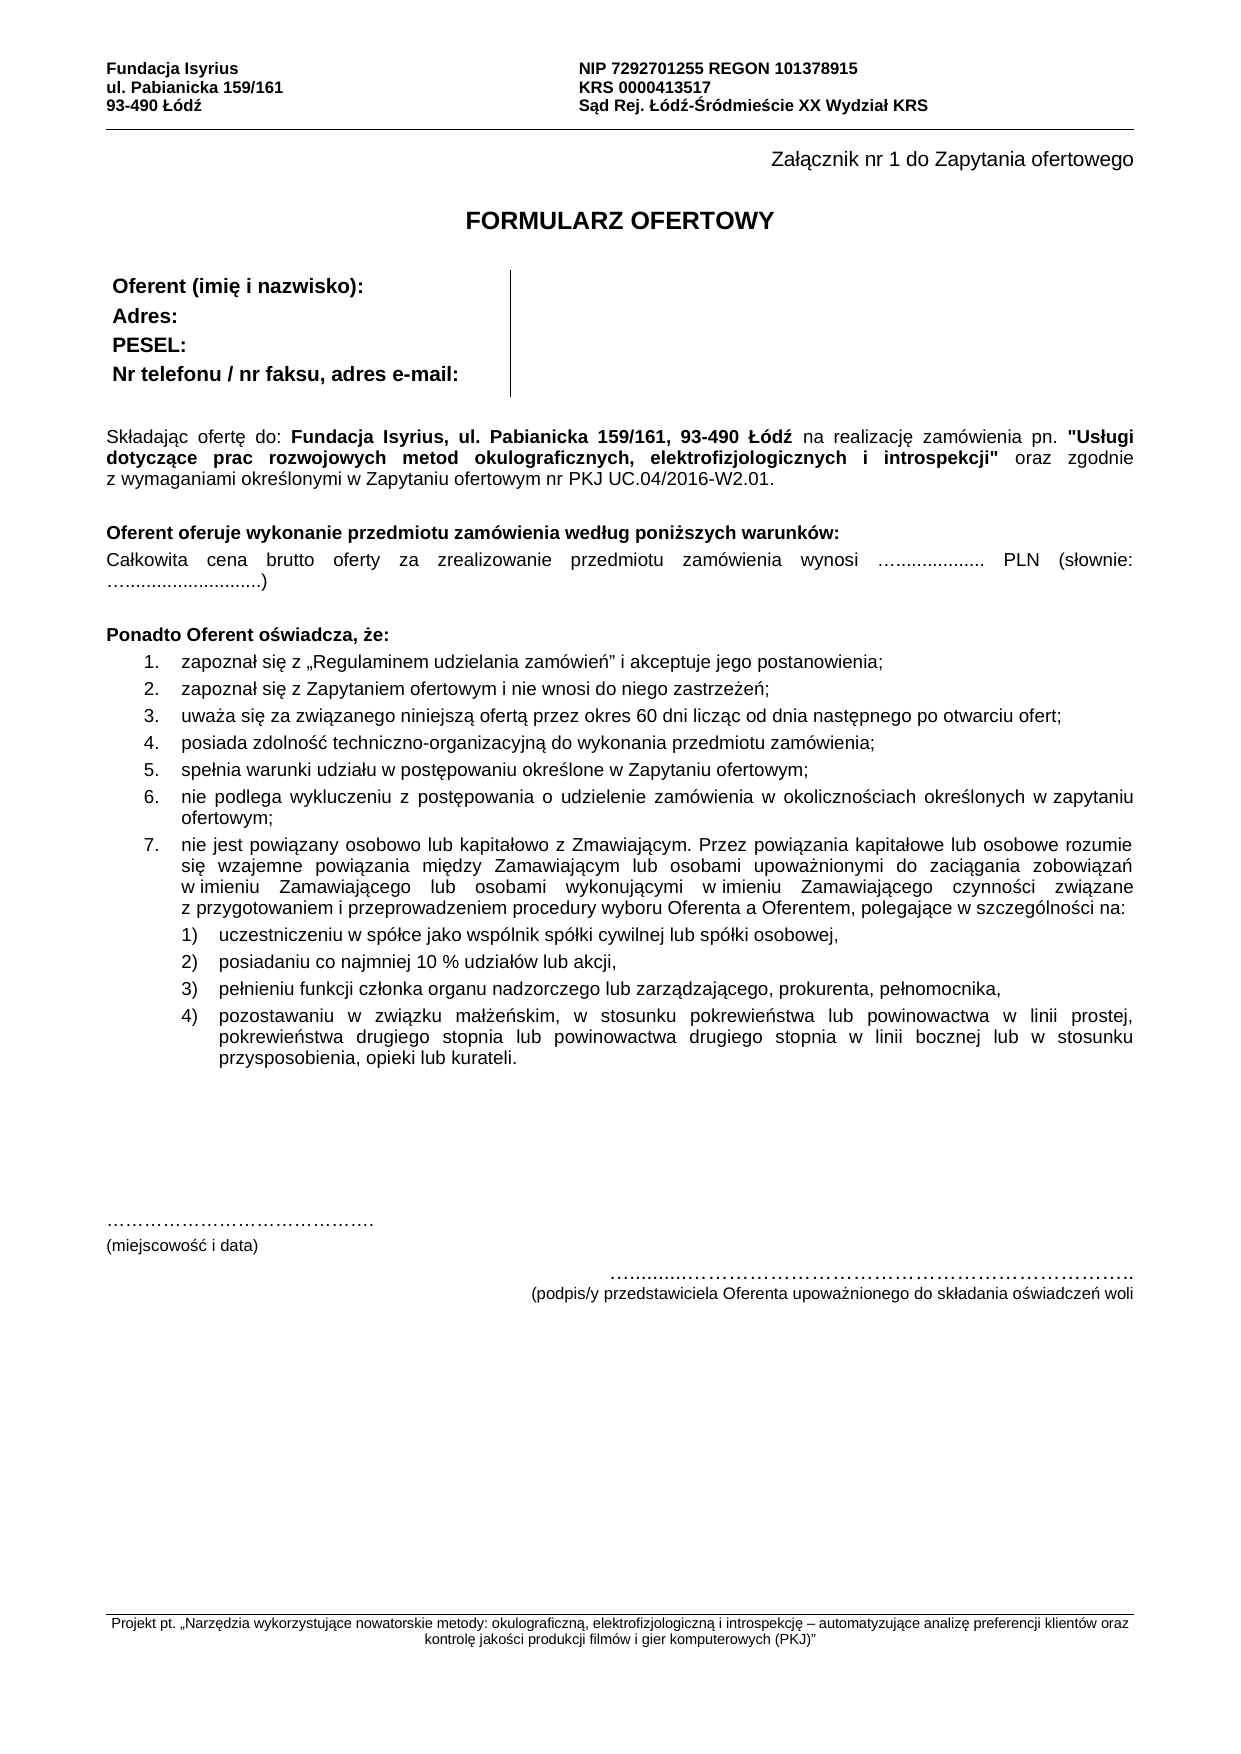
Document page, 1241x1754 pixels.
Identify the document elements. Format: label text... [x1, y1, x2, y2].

list nie podlega wykluczeniu z postępowania o udzielenie zamówienia w okolicznościach określonych w zapytaniu ofertowym; [144, 786, 1134, 828]
list spełnia warunki udziału w postępowaniu określone w Zapytaniu ofertowym; [144, 759, 1134, 780]
list pozostawaniu w związku małżeńskim, w stosunku pokrewieństwa lub powinowactwa w linii prostej, pokrewieństwa drugiego stopnia lub powinowactwa drugiego stopnia w linii bocznej lub w stosunku przysposobienia, opieki lub kurateli. [181, 1005, 1134, 1068]
text Oferent oferuje wykonanie przedmiotu zamówienia według poniższych warunków: [106, 522, 1134, 543]
text Całkowita cena brutto oferty za zrealizowanie przedmiotu zamówienia wynosi …................. PLN (słownie: …..........................) [106, 549, 1134, 591]
list posiadaniu co najmniej 10 % udziałów lub akcji, [181, 951, 1134, 972]
table_header Oferent (imię i nazwisko): Adres: PESEL: Nr telefonu / nr faksu, adres e-mail: [106, 270, 510, 397]
text Ponadto Oferent oświadcza, że: [106, 624, 1134, 645]
list uważa się za związanego niniejszą ofertą przez okres 60 dni licząc od dnia następnego po otwarciu ofert; [144, 705, 1134, 726]
text (podpis/y przedstawiciela Oferenta upoważnionego do składania oświadczeń woli [106, 1284, 1134, 1303]
table_header [511, 270, 1134, 397]
text FORMULARZ OFERTOWY [106, 206, 1134, 234]
text (miejscowość i data) [106, 1236, 1134, 1255]
list nie jest powiązany osobowo lub kapitałowo z Zmawiającym. Przez powiązania kapitałowe lub osobowe rozumie się wzajemne powiązania między Zamawiającym lub osobami upoważnionymi do zaciągania zobowiązań w imieniu Zamawiającego lub osobami wykonującymi w imieniu Zamawiającego czynności związane z przygotowaniem i przeprowadzeniem procedury wyboru Oferenta a Oferentem, polegające w szczególności na: [144, 834, 1134, 918]
list zapoznał się z Zapytaniem ofertowym i nie wnosi do niego zastrzeżeń; [144, 678, 1134, 699]
text …..........……………………………………………………….. [106, 1261, 1134, 1284]
text Załącznik nr 1 do Zapytania ofertowego [106, 148, 1134, 171]
text ……………………………………. [106, 1209, 1134, 1230]
list pełnieniu funkcji członka organu nadzorczego lub zarządzającego, prokurenta, pełnomocnika, [181, 978, 1134, 999]
list posiada zdolność techniczno-organizacyjną do wykonania przedmiotu zamówienia; [144, 732, 1134, 753]
list uczestniczeniu w spółce jako wspólnik spółki cywilnej lub spółki osobowej, [181, 924, 1134, 945]
list zapoznał się z „Regulaminem udzielania zamówień” i akceptuje jego postanowienia; [144, 651, 1134, 672]
text Składając ofertę do: Fundacja Isyrius, ul. Pabianicka 159/161, 93-490 Łódź na realizację zamówienia pn. "Usługi dotyczące prac rozwojowych metod okulograficznych, elektrofizjologicznych i introspekcji" oraz zgodnie z wymaganiami określonymi w Zapytaniu ofertowym nr PKJ UC.04/2016-W2.01. [106, 426, 1134, 489]
